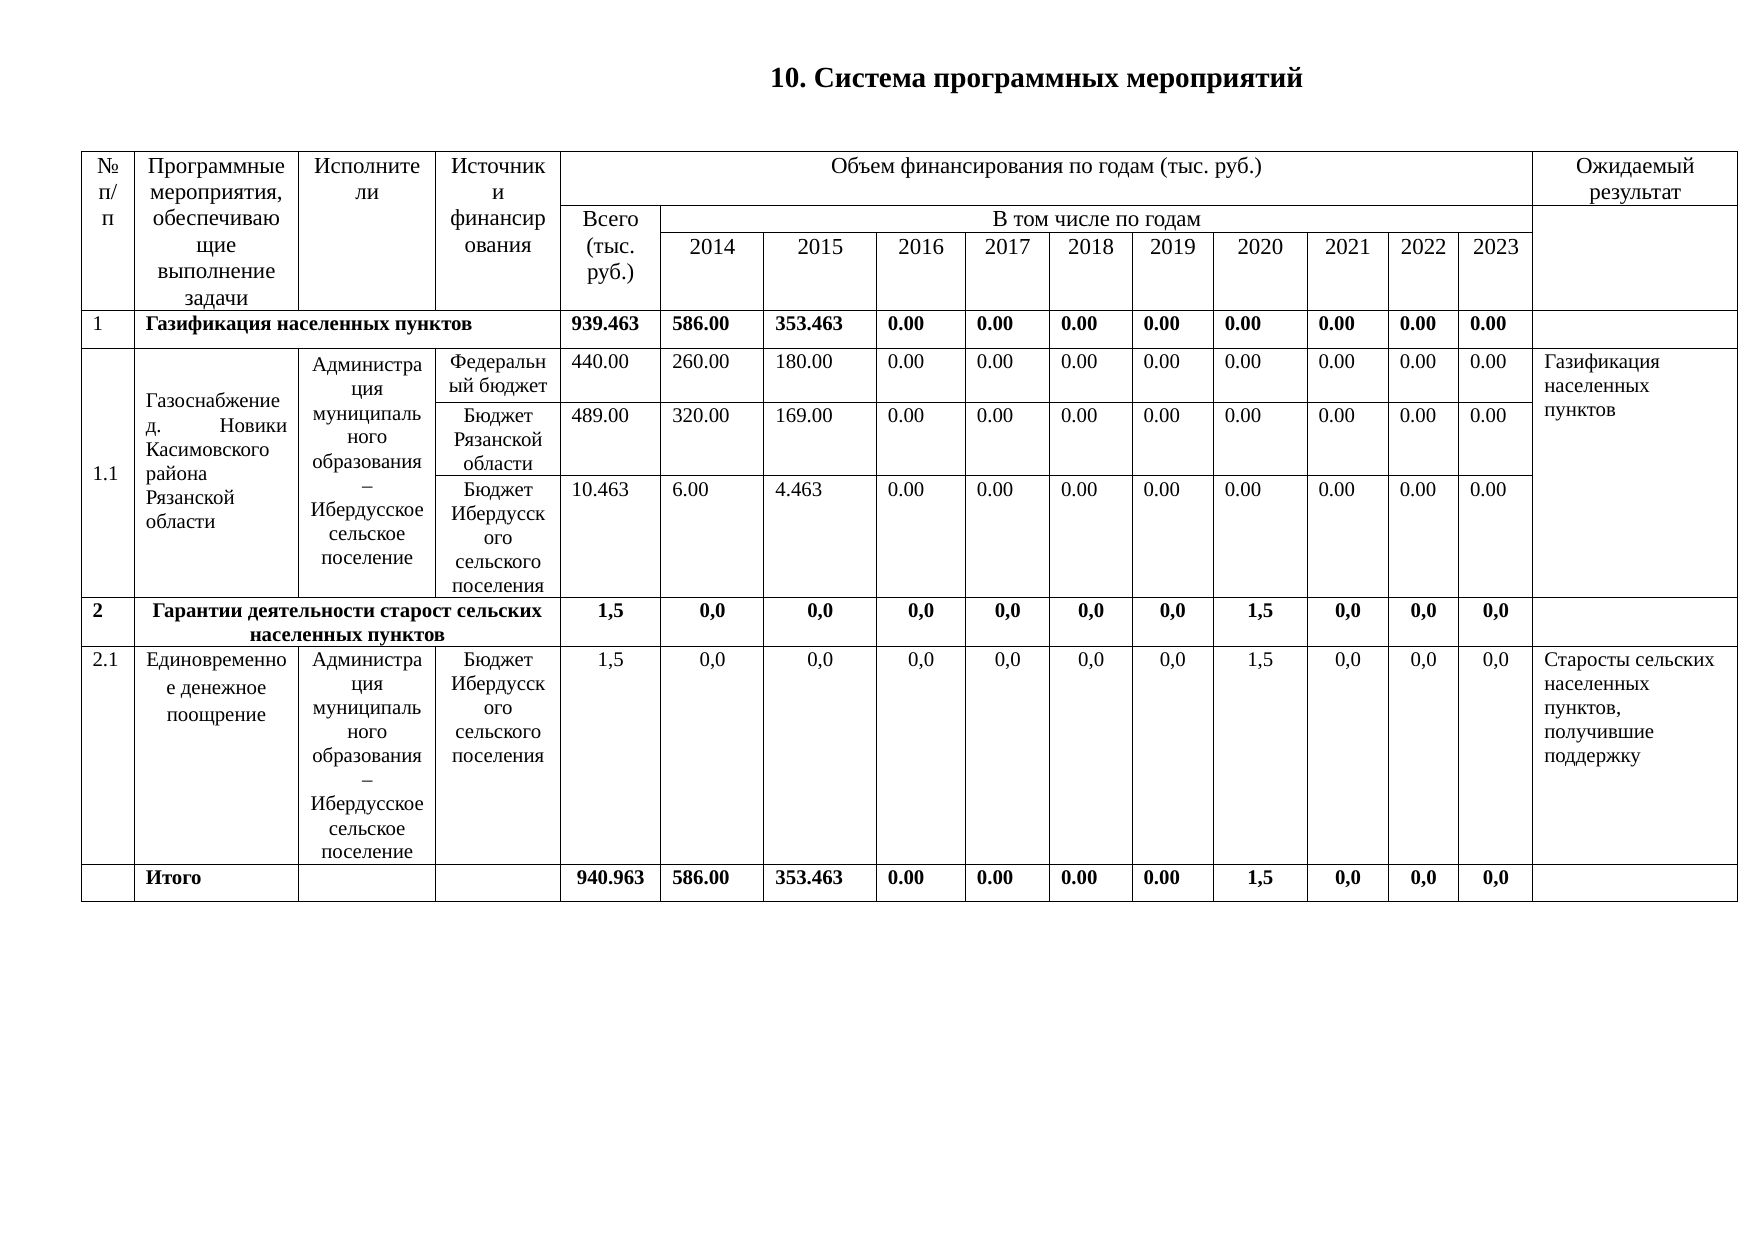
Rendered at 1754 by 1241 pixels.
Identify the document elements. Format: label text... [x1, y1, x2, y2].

table_cell Бюджет Ибердусского сельского поселения [436, 476, 560, 597]
table_cell 0,0 [661, 647, 763, 863]
table_cell Газоснабжение д. Новики Касимовского района Рязанской области [135, 349, 298, 597]
table_cell 2018 [1050, 233, 1132, 310]
table_header Программные мероприятия, обеспечивающие выполнение задачи [135, 152, 298, 310]
table_cell 0,0 [966, 598, 1049, 646]
table_cell 0,00 [1308, 403, 1388, 475]
table_cell 2021 [1308, 233, 1388, 310]
table_cell 10,463 [561, 476, 660, 597]
table_cell 2014 [661, 233, 763, 310]
table_cell 0,00 [966, 476, 1049, 597]
table_cell 260,00 [661, 349, 763, 402]
table_cell В том числе по годам [661, 206, 1532, 232]
table_cell 320,00 [661, 403, 763, 475]
table_cell 0,00 [1050, 865, 1132, 901]
table_cell 0,0 [966, 647, 1049, 863]
table_cell 0,00 [1214, 476, 1307, 597]
table_cell 2017 [966, 233, 1049, 310]
table_cell 0,00 [877, 349, 965, 402]
table_cell 4,463 [764, 476, 876, 597]
table_cell 0,00 [1389, 403, 1458, 475]
table_cell 2019 [1133, 233, 1213, 310]
table_cell 489,00 [561, 403, 660, 475]
table_cell 1,5 [561, 647, 660, 863]
table_cell 0,0 [1308, 865, 1388, 901]
table_cell [436, 865, 560, 901]
table_cell 2 [82, 598, 134, 646]
table_cell 0,00 [1308, 349, 1388, 402]
table_cell 180,00 [764, 349, 876, 402]
table_cell 353,463 [764, 865, 876, 901]
table_cell 1 [82, 311, 134, 347]
table_cell 0,0 [877, 647, 965, 863]
table_cell 0,00 [1050, 349, 1132, 402]
table_cell 1,5 [1214, 865, 1307, 901]
table_cell 2023 [1459, 233, 1532, 310]
table_cell 0,00 [1389, 311, 1458, 347]
table_cell 1,5 [1214, 647, 1307, 863]
table_cell 0,00 [1133, 476, 1213, 597]
table_cell 0,00 [1133, 349, 1213, 402]
table_cell 0,00 [1459, 403, 1532, 475]
table_cell 0,0 [1308, 647, 1388, 863]
table_cell Администрация муниципального образования –Ибердусское сельское поселение [299, 349, 435, 597]
table_cell 0,0 [764, 598, 876, 646]
table_cell 0,00 [1214, 403, 1307, 475]
table_cell 0,0 [1050, 647, 1132, 863]
table_cell 0,0 [1459, 598, 1532, 646]
table_cell 0,00 [1459, 349, 1532, 402]
table_cell 2022 [1389, 233, 1458, 310]
table_cell 0,00 [877, 311, 965, 347]
table_cell Газификация населенных пунктов [135, 311, 560, 347]
table_cell 0,0 [877, 598, 965, 646]
table_header Исполнители [299, 152, 435, 310]
table_cell 2020 [1214, 233, 1307, 310]
table_cell Старосты сельских населенных пунктов, получившие поддержку [1533, 647, 1737, 863]
table_cell 0,00 [1389, 476, 1458, 597]
table_cell 0,00 [1050, 476, 1132, 597]
table_cell 1,5 [1214, 598, 1307, 646]
table_cell Бюджет Ибердусского сельского поселения [436, 647, 560, 863]
table_cell 0,00 [1050, 403, 1132, 475]
table_cell 0,0 [1133, 647, 1213, 863]
table_cell 1.1 [82, 349, 134, 597]
table_cell [299, 865, 435, 901]
table_cell 0,0 [1133, 598, 1213, 646]
table_cell 0,0 [1389, 647, 1458, 863]
table_cell 169,00 [764, 403, 876, 475]
table_cell [1533, 865, 1737, 901]
table_cell 0,00 [877, 865, 965, 901]
table_cell Итого [135, 865, 298, 901]
table_cell 0,0 [1459, 647, 1532, 863]
table_cell 0,0 [1050, 598, 1132, 646]
table_cell Газификация населенных пунктов [1533, 349, 1737, 597]
table_header Ожидаемый результат [1533, 152, 1737, 204]
table_cell 0,00 [1308, 311, 1388, 347]
table_cell 0,00 [1133, 311, 1213, 347]
table_cell 0,00 [1214, 349, 1307, 402]
table_cell 0,00 [1459, 476, 1532, 597]
table_cell 940,963 [561, 865, 660, 901]
table_cell 0,00 [877, 403, 965, 475]
table_cell Всего (тыс. руб.) [561, 206, 660, 310]
table_cell 586,00 [661, 311, 763, 347]
table_cell 0,00 [1308, 476, 1388, 597]
table_cell 0,00 [966, 865, 1049, 901]
list 10. Система программных мероприятий [400, 60, 1636, 93]
table_cell Администрация муниципального образования – Ибердусское сельское поселение [299, 647, 435, 863]
table_cell 2.1 [82, 647, 134, 863]
table_cell 0,0 [661, 598, 763, 646]
table_header Источники финансирования [436, 152, 560, 310]
table_cell Гарантии деятельности старост сельских населенных пунктов [135, 598, 560, 646]
table_cell 353,463 [764, 311, 876, 347]
table_cell 0,00 [1214, 311, 1307, 347]
table_header Объем финансирования по годам (тыс. руб.) [561, 152, 1532, 204]
table_cell [82, 865, 134, 901]
table_cell Бюджет Рязанской области [436, 403, 560, 475]
table_cell 0,0 [1459, 865, 1532, 901]
table_cell 0,0 [1308, 598, 1388, 646]
table_cell 0,0 [764, 647, 876, 863]
table_cell 2015 [764, 233, 876, 310]
table_cell 0,0 [1389, 865, 1458, 901]
table_cell 1,5 [561, 598, 660, 646]
table_cell 939,463 [561, 311, 660, 347]
table_cell 6,00 [661, 476, 763, 597]
table_cell [1533, 598, 1737, 646]
table_cell 586,00 [661, 865, 763, 901]
table_cell 0,00 [966, 311, 1049, 347]
table_cell 0,00 [1133, 403, 1213, 475]
table_cell 0,00 [877, 476, 965, 597]
table_cell Единовременное денежное поощрение [135, 647, 298, 863]
table_cell 440,00 [561, 349, 660, 402]
table_cell [1533, 311, 1737, 347]
table_cell Федеральный бюджет [436, 349, 560, 402]
table_cell 0,00 [966, 349, 1049, 402]
table_cell 0,0 [1389, 598, 1458, 646]
table_cell 0,00 [1459, 311, 1532, 347]
table_cell 0,00 [966, 403, 1049, 475]
table_cell 0,00 [1133, 865, 1213, 901]
table_header № п/п [82, 152, 134, 310]
table_cell 0,00 [1050, 311, 1132, 347]
table_cell 0,00 [1389, 349, 1458, 402]
table_cell [1533, 206, 1737, 310]
table_cell 2016 [877, 233, 965, 310]
